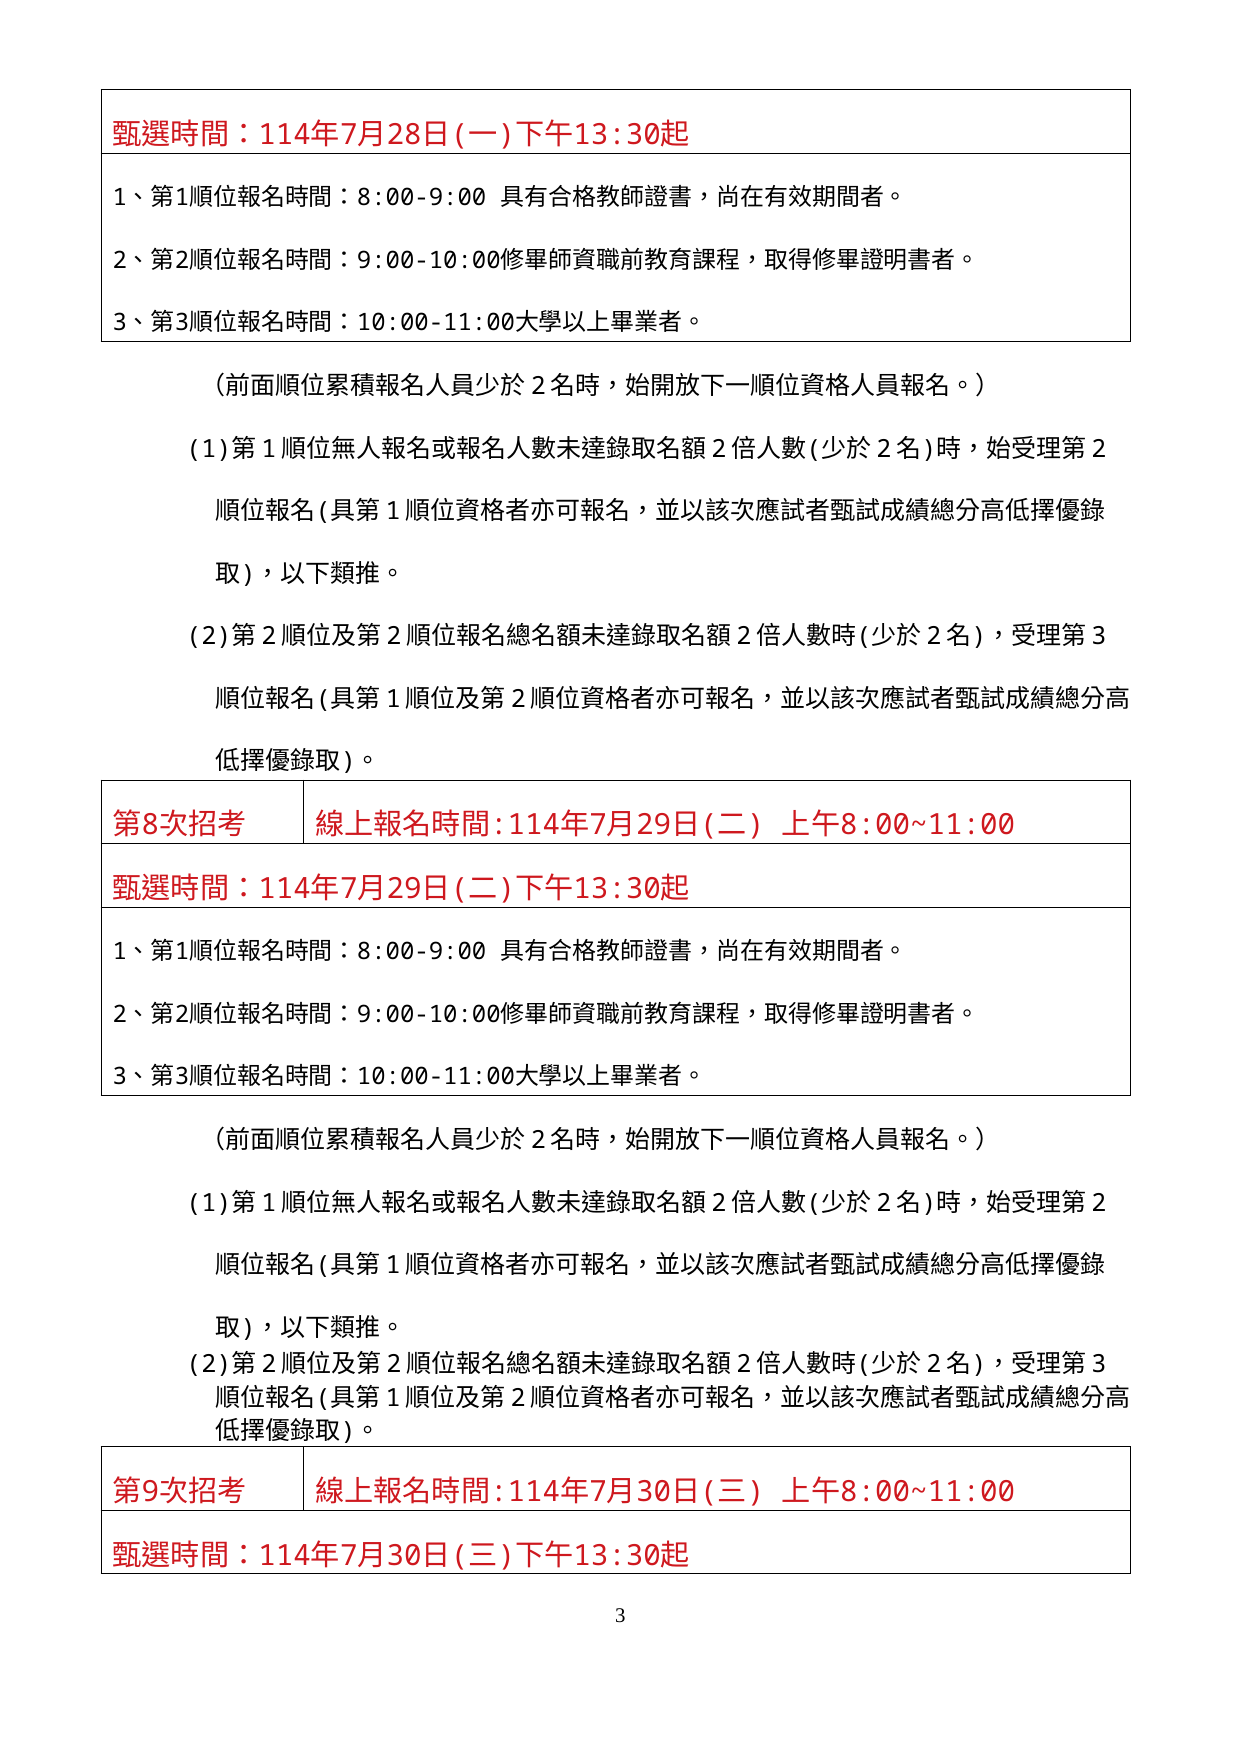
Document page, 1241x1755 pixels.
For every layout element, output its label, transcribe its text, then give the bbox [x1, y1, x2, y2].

table_cell 甄選時間：114年7月30日(三)下午13:30起 [102, 1511, 1130, 1573]
table_cell 甄選時間：114年7月29日(二)下午13:30起 [102, 844, 1130, 907]
table_header 第9次招考 [102, 1447, 303, 1510]
text (2)第2順位及第2順位報名總名額未達錄取名額2倍人數時(少於2名)，受理第3順位報名(具第1順位及第2順位資格者亦可報名，並以該次應試者甄試成績總分高低擇優錄取)。 [186, 1346, 1131, 1446]
text （前面順位累積報名人員少於2名時，始開放下一順位資格人員報名。） [201, 1096, 1131, 1159]
table_header 線上報名時間:114年7月30日(三) 上午8:00~11:00 [304, 1447, 1130, 1510]
text (1)第1順位無人報名或報名人數未達錄取名額2倍人數(少於2名)時，始受理第2順位報名(具第1順位資格者亦可報名，並以該次應試者甄試成績總分高低擇優錄取)，以下類推。 [186, 1159, 1131, 1346]
table_header 線上報名時間:114年7月29日(二) 上午8:00~11:00 [304, 781, 1130, 843]
table_cell 1、第1順位報名時間：8:00-9:00 具有合格教師證書，尚在有效期間者。 2、第2順位報名時間：9:00-10:00修畢師資職前教育課程，取得修畢證明書者。 3、第3順位報名時間：10:00-11:00大學以上畢業者。 [102, 154, 1130, 341]
table_header 第8次招考 [102, 781, 303, 843]
table_cell 甄選時間：114年7月28日(一)下午13:30起 [102, 90, 1130, 152]
text (1)第1順位無人報名或報名人數未達錄取名額2倍人數(少於2名)時，始受理第2順位報名(具第1順位資格者亦可報名，並以該次應試者甄試成績總分高低擇優錄取)，以下類推。 [186, 404, 1131, 592]
text (2)第2順位及第2順位報名總名額未達錄取名額2倍人數時(少於2名)，受理第3順位報名(具第1順位及第2順位資格者亦可報名，並以該次應試者甄試成績總分高低擇優錄取)。 [186, 592, 1131, 779]
text （前面順位累積報名人員少於2名時，始開放下一順位資格人員報名。） [201, 342, 1131, 404]
table_cell 1、第1順位報名時間：8:00-9:00 具有合格教師證書，尚在有效期間者。 2、第2順位報名時間：9:00-10:00修畢師資職前教育課程，取得修畢證明書者。 3、第3順位報名時間：10:00-11:00大學以上畢業者。 [102, 908, 1130, 1095]
